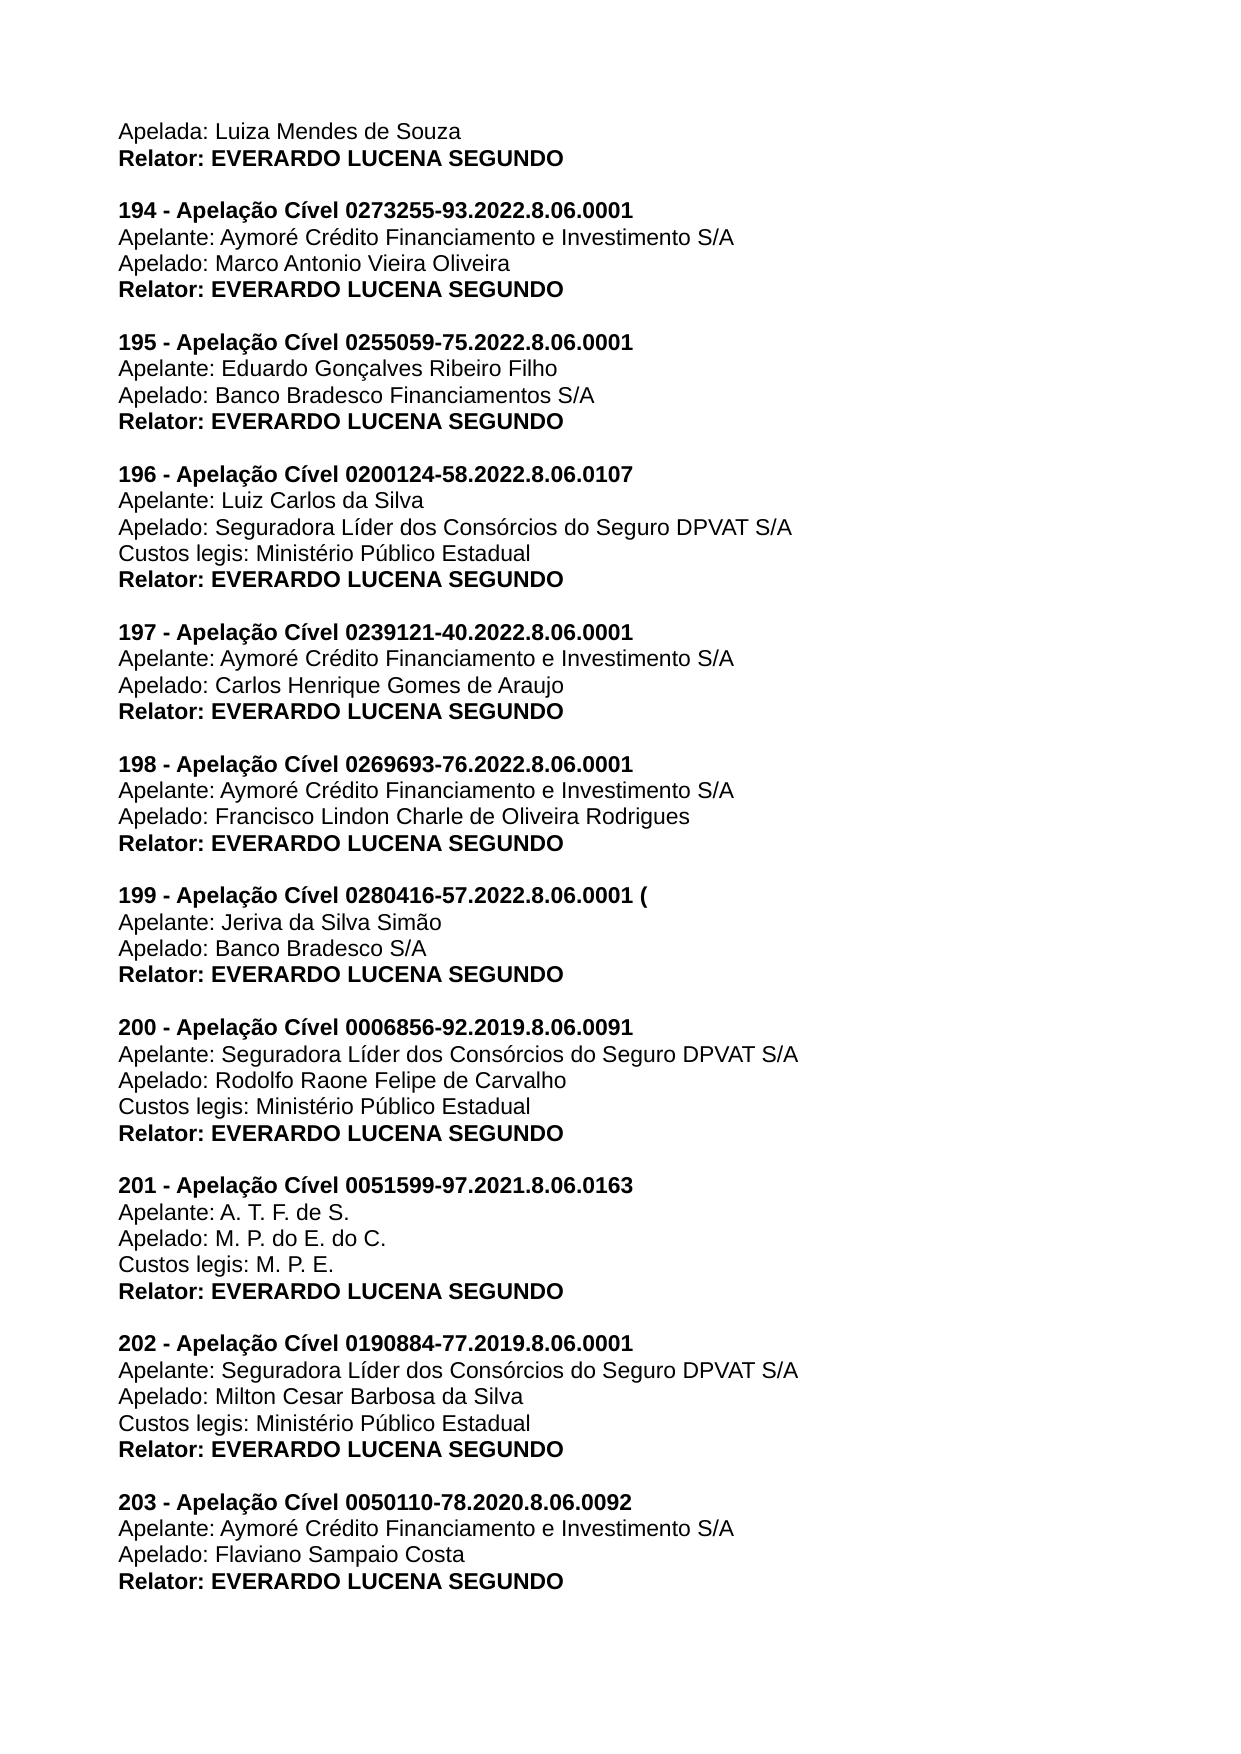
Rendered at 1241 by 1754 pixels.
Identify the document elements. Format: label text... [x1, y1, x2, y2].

text Apelante: Seguradora Líder dos Consórcios do Seguro DPVAT S/A [118, 1357, 1122, 1383]
text 195 - Apelação Cível 0255059-75.2022.8.06.0001 [118, 329, 1122, 355]
text Relator: EVERARDO LUCENA SEGUNDO [118, 698, 1122, 724]
text Apelado: Milton Cesar Barbosa da Silva [118, 1383, 1122, 1409]
text Apelado: Marco Antonio Vieira Oliveira [118, 250, 1122, 276]
text Custos legis: Ministério Público Estadual [118, 1093, 1122, 1119]
text 197 - Apelação Cível 0239121-40.2022.8.06.0001 [118, 619, 1122, 645]
text Relator: EVERARDO LUCENA SEGUNDO [118, 1119, 1122, 1146]
text 201 - Apelação Cível 0051599-97.2021.8.06.0163 [118, 1172, 1122, 1199]
text Apelante: Aymoré Crédito Financiamento e Investimento S/A [118, 1515, 1122, 1541]
text Relator: EVERARDO LUCENA SEGUNDO [118, 961, 1122, 988]
text Relator: EVERARDO LUCENA SEGUNDO [118, 276, 1122, 303]
text 200 - Apelação Cível 0006856-92.2019.8.06.0091 [118, 1014, 1122, 1041]
text Custos legis: M. P. E. [118, 1251, 1122, 1278]
text 199 - Apelação Cível 0280416-57.2022.8.06.0001 ( [118, 882, 1122, 909]
text Apelante: A. T. F. de S. [118, 1199, 1122, 1225]
text Apelado: Carlos Henrique Gomes de Araujo [118, 672, 1122, 698]
text Custos legis: Ministério Público Estadual [118, 540, 1122, 566]
text 194 - Apelação Cível 0273255-93.2022.8.06.0001 [118, 197, 1122, 223]
text Apelante: Eduardo Gonçalves Ribeiro Filho [118, 355, 1122, 382]
text Apelado: Seguradora Líder dos Consórcios do Seguro DPVAT S/A [118, 513, 1122, 540]
text Relator: EVERARDO LUCENA SEGUNDO [118, 144, 1122, 171]
text Apelado: Banco Bradesco Financiamentos S/A [118, 382, 1122, 408]
text Apelante: Aymoré Crédito Financiamento e Investimento S/A [118, 777, 1122, 803]
text Apelado: M. P. do E. do C. [118, 1225, 1122, 1251]
text Apelante: Seguradora Líder dos Consórcios do Seguro DPVAT S/A [118, 1041, 1122, 1067]
text Apelado: Flaviano Sampaio Costa [118, 1541, 1122, 1568]
text 203 - Apelação Cível 0050110-78.2020.8.06.0092 [118, 1488, 1122, 1515]
text Apelante: Jeriva da Silva Simão [118, 909, 1122, 935]
text Apelante: Luiz Carlos da Silva [118, 487, 1122, 513]
text Relator: EVERARDO LUCENA SEGUNDO [118, 1278, 1122, 1304]
text Apelante: Aymoré Crédito Financiamento e Investimento S/A [118, 645, 1122, 672]
text Apelado: Francisco Lindon Charle de Oliveira Rodrigues [118, 803, 1122, 830]
text Relator: EVERARDO LUCENA SEGUNDO [118, 566, 1122, 592]
text Custos legis: Ministério Público Estadual [118, 1409, 1122, 1436]
text Relator: EVERARDO LUCENA SEGUNDO [118, 408, 1122, 434]
text Apelada: Luiza Mendes de Souza [118, 118, 1122, 144]
text Relator: EVERARDO LUCENA SEGUNDO [118, 830, 1122, 856]
text Relator: EVERARDO LUCENA SEGUNDO [118, 1436, 1122, 1462]
text Relator: EVERARDO LUCENA SEGUNDO [118, 1568, 1122, 1594]
text Apelado: Banco Bradesco S/A [118, 935, 1122, 961]
text Apelado: Rodolfo Raone Felipe de Carvalho [118, 1067, 1122, 1093]
text 196 - Apelação Cível 0200124-58.2022.8.06.0107 [118, 461, 1122, 487]
text 202 - Apelação Cível 0190884-77.2019.8.06.0001 [118, 1330, 1122, 1357]
text 198 - Apelação Cível 0269693-76.2022.8.06.0001 [118, 751, 1122, 777]
text Apelante: Aymoré Crédito Financiamento e Investimento S/A [118, 223, 1122, 250]
